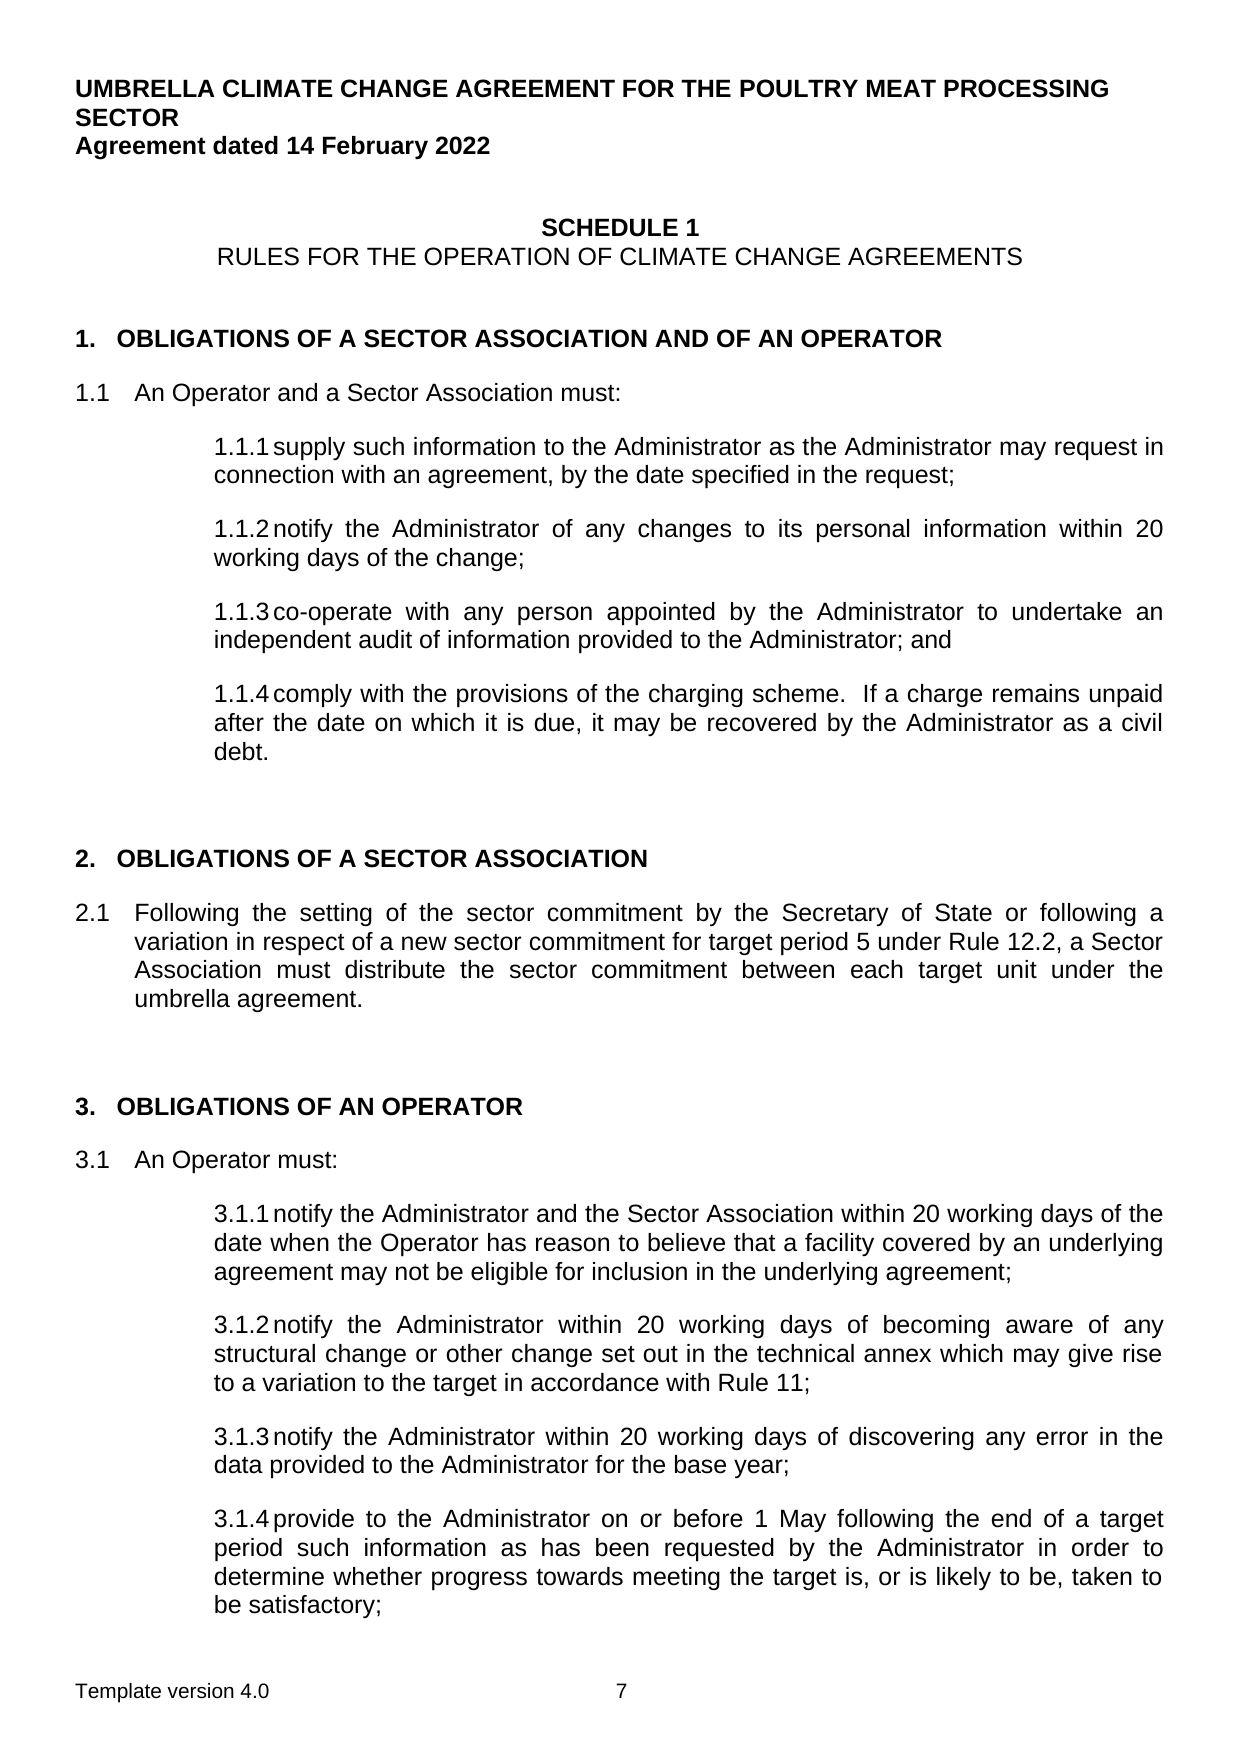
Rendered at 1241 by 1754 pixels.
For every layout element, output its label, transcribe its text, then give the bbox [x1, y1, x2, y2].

list provide to the Administrator on or before 1 May following the end of a target period such information as has been requested by the Administrator in order to determine whether progress towards meeting the target is, or is likely to be, taken to be satisfactory; [214, 1504, 1165, 1619]
list Following the setting of the sector commitment by the Secretary of State or following a variation in respect of a new sector commitment for target period 5 under Rule 12.2, a Sector Association must distribute the sector commitment between each target unit under the umbrella agreement. [75, 898, 1165, 1013]
text RULES FOR THE OPERATION OF CLIMATE CHANGE AGREEMENTS [75, 241, 1165, 270]
list OBLIGATIONS OF A SECTOR ASSOCIATION AND OF AN OPERATOR [75, 324, 1165, 353]
list notify the Administrator and the Sector Association within 20 working days of the date when the Operator has reason to believe that a facility covered by an underlying agreement may not be eligible for inclusion in the underlying agreement; [214, 1199, 1165, 1285]
list OBLIGATIONS OF AN OPERATOR [75, 1091, 1165, 1120]
list An Operator and a Sector Association must: [75, 378, 1165, 406]
list notify the Administrator within 20 working days of becoming aware of any structural change or other change set out in the technical annex which may give rise to a variation to the target in accordance with Rule 11; [214, 1310, 1165, 1396]
list OBLIGATIONS OF A SECTOR ASSOCIATION [75, 844, 1165, 873]
list An Operator must: [75, 1145, 1165, 1174]
list comply with the provisions of the charging scheme. If a charge remains unpaid after the date on which it is due, it may be recovered by the Administrator as a civil debt. [214, 679, 1165, 765]
text SCHEDULE 1 [75, 213, 1165, 241]
list notify the Administrator of any changes to its personal information within 20 working days of the change; [214, 514, 1165, 571]
list notify the Administrator within 20 working days of discovering any error in the data provided to the Administrator for the base year; [214, 1421, 1165, 1479]
list co-operate with any person appointed by the Administrator to undertake an independent audit of information provided to the Administrator; and [214, 596, 1165, 654]
list supply such information to the Administrator as the Administrator may request in connection with an agreement, by the date specified in the request; [214, 431, 1165, 489]
